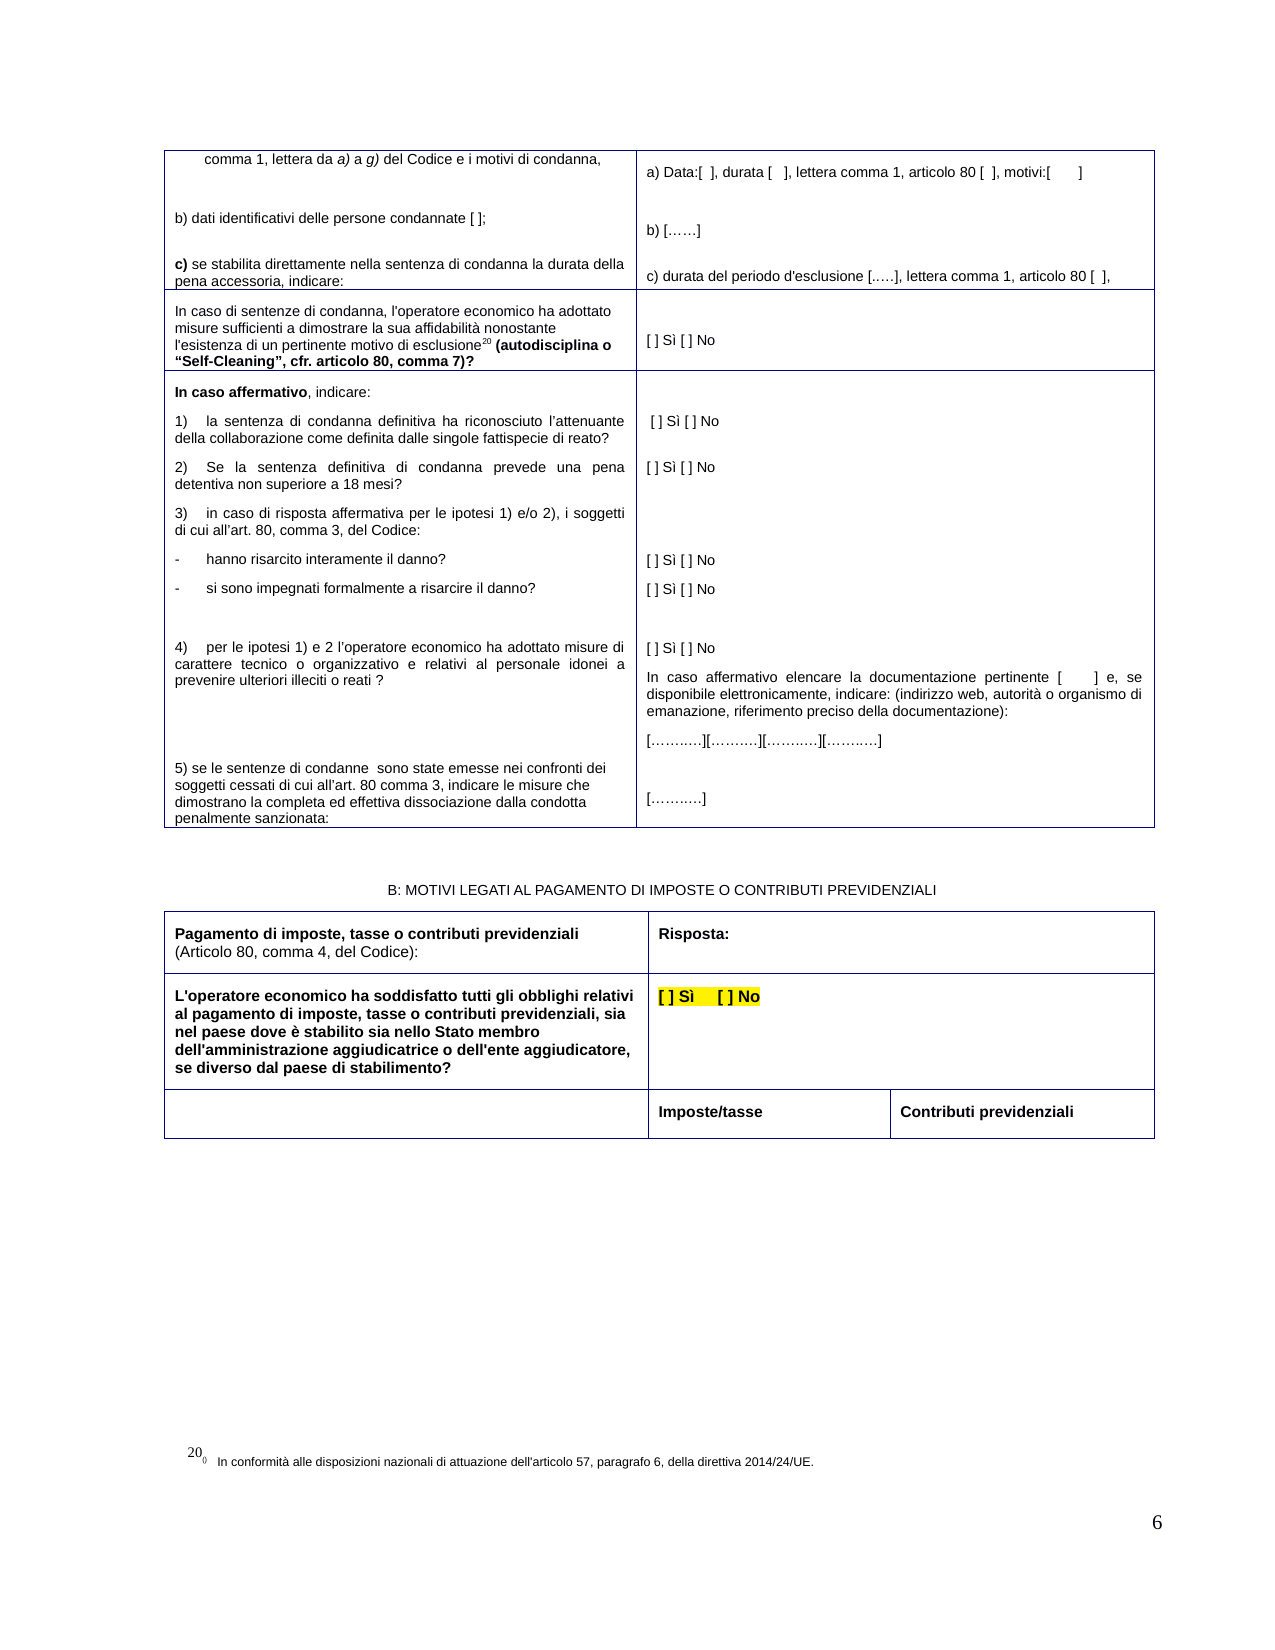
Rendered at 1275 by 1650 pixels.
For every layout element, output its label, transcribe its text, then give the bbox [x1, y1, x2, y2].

table_cell [ ] Sì [ ] No [637, 290, 1154, 370]
table_header Pagamento di imposte, tasse o contributi previdenziali (Articolo 80, comma 4, del Codice): [165, 912, 648, 973]
table_cell [ ] Sì [ ] No [649, 974, 1154, 1089]
table_cell Contributi previdenziali [891, 1090, 1154, 1138]
table_header Risposta: [649, 912, 1154, 973]
table_cell comma 1, lettera da a) a g) del Codice e i motivi di condanna, b) dati identificativi delle persone condannate [ ]; c) se stabilita direttamente nella sentenza di condanna la durata della pena accessoria, indicare: [165, 151, 636, 289]
table_cell [ ] Sì [ ] No [ ] Sì [ ] No [ ] Sì [ ] No [ ] Sì [ ] No [ ] Sì [ ] No In caso affermativo elencare la documentazione pertinente [ ] e, se disponibile elettronicamente, indicare: (indirizzo web, autorità o organismo di emanazione, riferimento preciso della documentazione): [……..…][…….…][……..…][……..…] [……..…] [637, 371, 1154, 827]
table_cell In caso affermativo, indicare: 1) la sentenza di condanna definitiva ha riconosciuto l’attenuante della collaborazione come definita dalle singole fattispecie di reato? 2) Se la sentenza definitiva di condanna prevede una pena detentiva non superiore a 18 mesi? 3) in caso di risposta affermativa per le ipotesi 1) e/o 2), i soggetti di cui all’art. 80, comma 3, del Codice: - hanno risarcito interamente il danno? - si sono impegnati formalmente a risarcire il danno? 4) per le ipotesi 1) e 2 l’operatore economico ha adottato misure di carattere tecnico o organizzativo e relativi al personale idonei a prevenire ulteriori illeciti o reati ? 5) se le sentenze di condanne sono state emesse nei confronti dei soggetti cessati di cui all’art. 80 comma 3, indicare le misure che dimostrano la completa ed effettiva dissociazione dalla condotta penalmente sanzionata: [165, 371, 636, 827]
text B: MOTIVI LEGATI AL PAGAMENTO DI IMPOSTE O CONTRIBUTI PREVIDENZIALI [187, 882, 1137, 898]
table_cell In caso di sentenze di condanna, l'operatore economico ha adottato misure sufficienti a dimostrare la sua affidabilità nonostante l'esistenza di un pertinente motivo di esclusione (autodisciplina o “Self-Cleaning”, cfr. articolo 80, comma 7)? [165, 290, 636, 370]
table_cell [165, 1090, 648, 1138]
table_cell L'operatore economico ha soddisfatto tutti gli obblighi relativi al pagamento di imposte, tasse o contributi previdenziali, sia nel paese dove è stabilito sia nello Stato membro dell'amministrazione aggiudicatrice o dell'ente aggiudicatore, se diverso dal paese di stabilimento? [165, 974, 648, 1089]
table_cell a) Data:[ ], durata [ ], lettera comma 1, articolo 80 [ ], motivi:[ ] b) [……] c) durata del periodo d'esclusione [..…], lettera comma 1, articolo 80 [ ], [637, 151, 1154, 289]
table_cell Imposte/tasse [649, 1090, 890, 1138]
